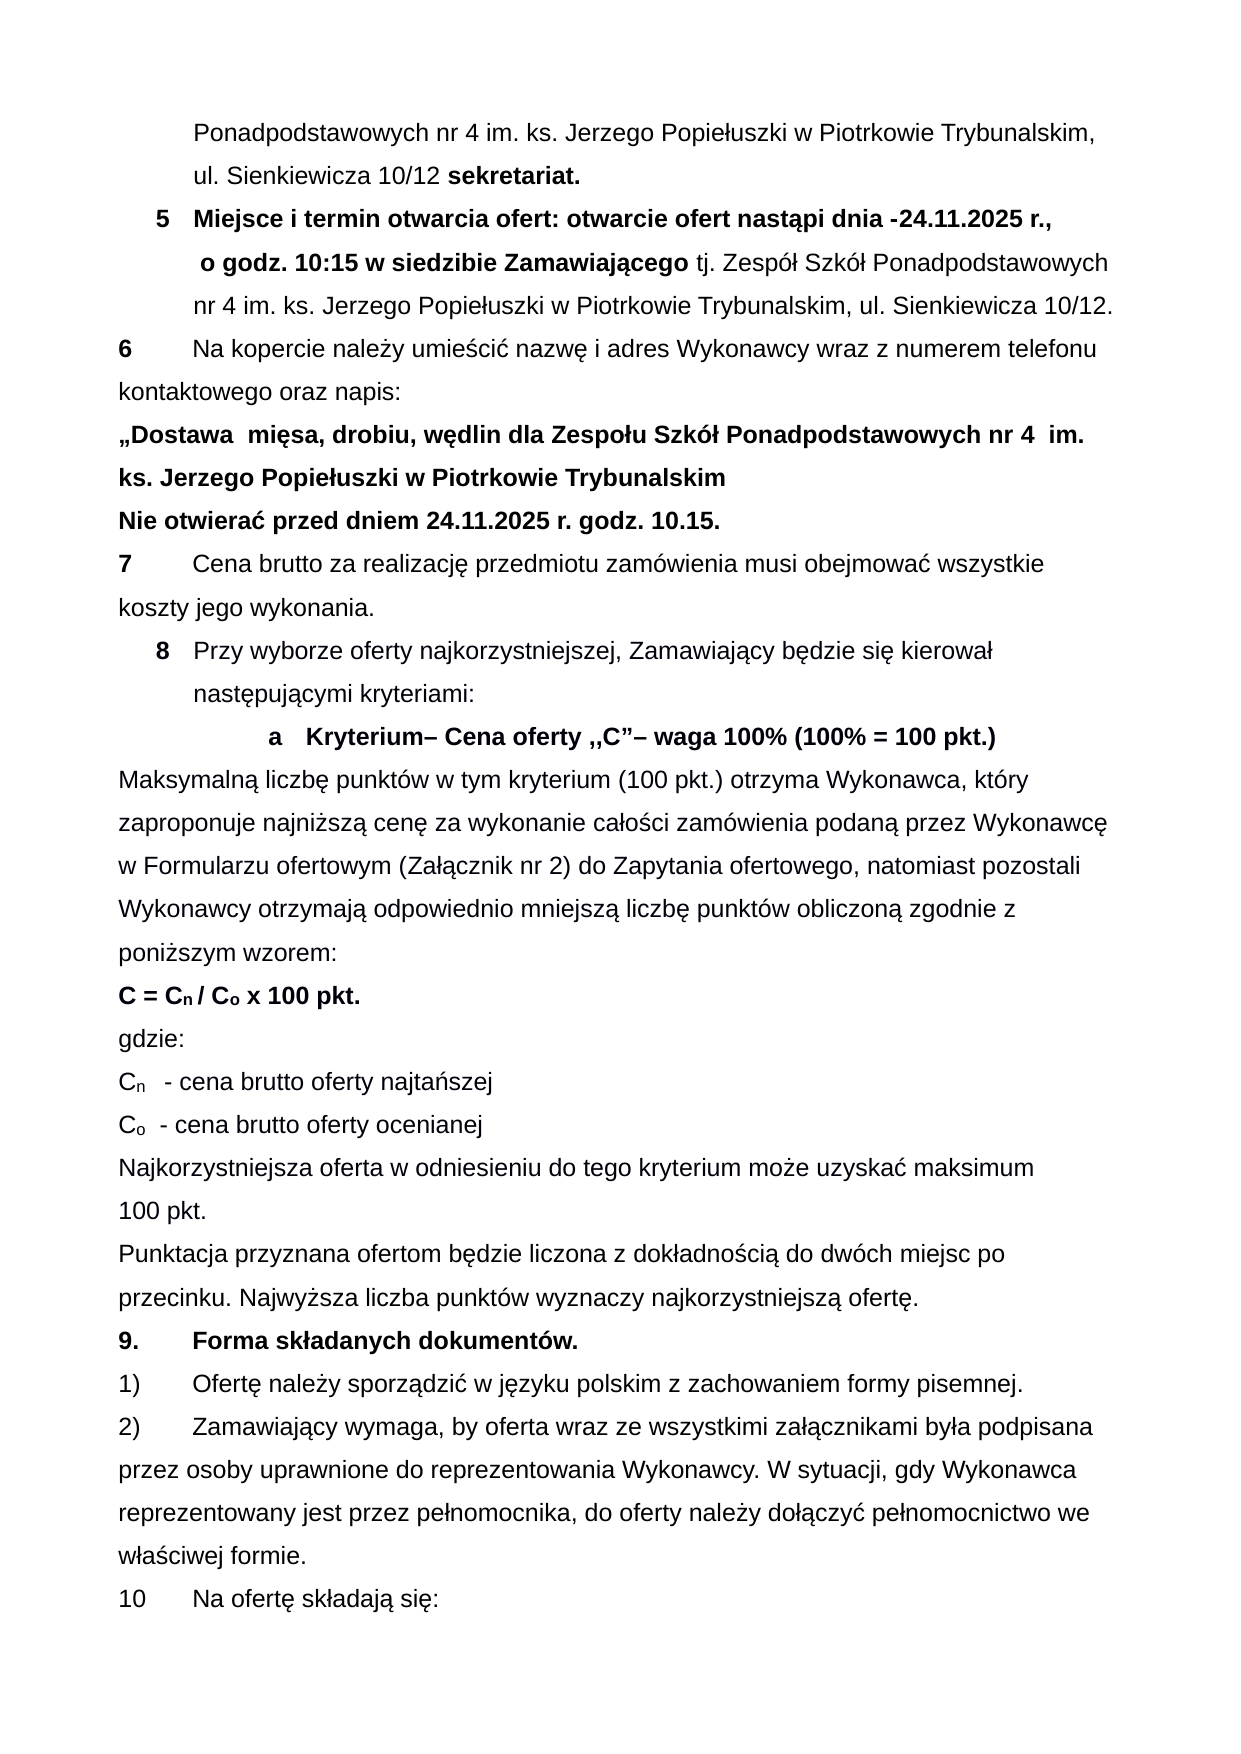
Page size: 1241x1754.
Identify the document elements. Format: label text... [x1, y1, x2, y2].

list Ponadpodstawowych nr 4 im. ks. Jerzego Popiełuszki w Piotrkowie Trybunalskim, ul. Sienkiewicza 10/12 sekretariat. [156, 118, 1122, 190]
text 9. Forma składanych dokumentów. [118, 1326, 1122, 1354]
list Cn - cena brutto oferty najtańszej [118, 1067, 1122, 1096]
list „Dostawa mięsa, drobiu, wędlin dla Zespołu Szkół Ponadpodstawowych nr 4 im. ks. Jerzego Popiełuszki w Piotrkowie Trybunalskim [118, 420, 1122, 492]
list Miejsce i termin otwarcia ofert: otwarcie ofert nastąpi dnia -24.11.2025 r., o godz. 10:15 w siedzibie Zamawiającego tj. Zespół Szkół Ponadpodstawowych nr 4 im. ks. Jerzego Popiełuszki w Piotrkowie Trybunalskim, ul. Sienkiewicza 10/12. [156, 204, 1122, 319]
list Kryterium– Cena oferty ,,C”– waga 100% (100% = 100 pkt.) [268, 722, 1122, 751]
text 2) Zamawiający wymaga, by oferta wraz ze wszystkimi załącznikami była podpisana przez osoby uprawnione do reprezentowania Wykonawcy. W sytuacji, gdy Wykonawca reprezentowany jest przez pełnomocnika, do oferty należy dołączyć pełnomocnictwo we właściwej formie. [118, 1412, 1122, 1570]
list gdzie: [118, 1024, 1122, 1053]
list Na ofertę składają się: [118, 1584, 1122, 1613]
list Najkorzystniejsza oferta w odniesieniu do tego kryterium może uzyskać maksimum 100 pkt. [118, 1153, 1122, 1225]
list C = Cn / Co x 100 pkt. [118, 981, 1122, 1009]
list Nie otwierać przed dniem 24.11.2025 r. godz. 10.15. [118, 506, 1122, 535]
list Cena brutto za realizację przedmiotu zamówienia musi obejmować wszystkie koszty jego wykonania. [118, 549, 1122, 621]
list Co - cena brutto oferty ocenianej [118, 1110, 1122, 1139]
list Na kopercie należy umieścić nazwę i adres Wykonawcy wraz z numerem telefonu kontaktowego oraz napis: [118, 334, 1122, 406]
list Maksymalną liczbę punktów w tym kryterium (100 pkt.) otrzyma Wykonawca, który zaproponuje najniższą cenę za wykonanie całości zamówienia podaną przez Wykonawcę w Formularzu ofertowym (Załącznik nr 2) do Zapytania ofertowego, natomiast pozostali Wykonawcy otrzymają odpowiednio mniejszą liczbę punktów obliczoną zgodnie z poniższym wzorem: [118, 765, 1122, 966]
text 1) Ofertę należy sporządzić w języku polskim z zachowaniem formy pisemnej. [118, 1369, 1122, 1398]
text Punktacja przyznana ofertom będzie liczona z dokładnością do dwóch miejsc po przecinku. Najwyższa liczba punktów wyznaczy najkorzystniejszą ofertę. [118, 1239, 1122, 1311]
list Przy wyborze oferty najkorzystniejszej, Zamawiający będzie się kierował następującymi kryteriami: [156, 636, 1122, 708]
